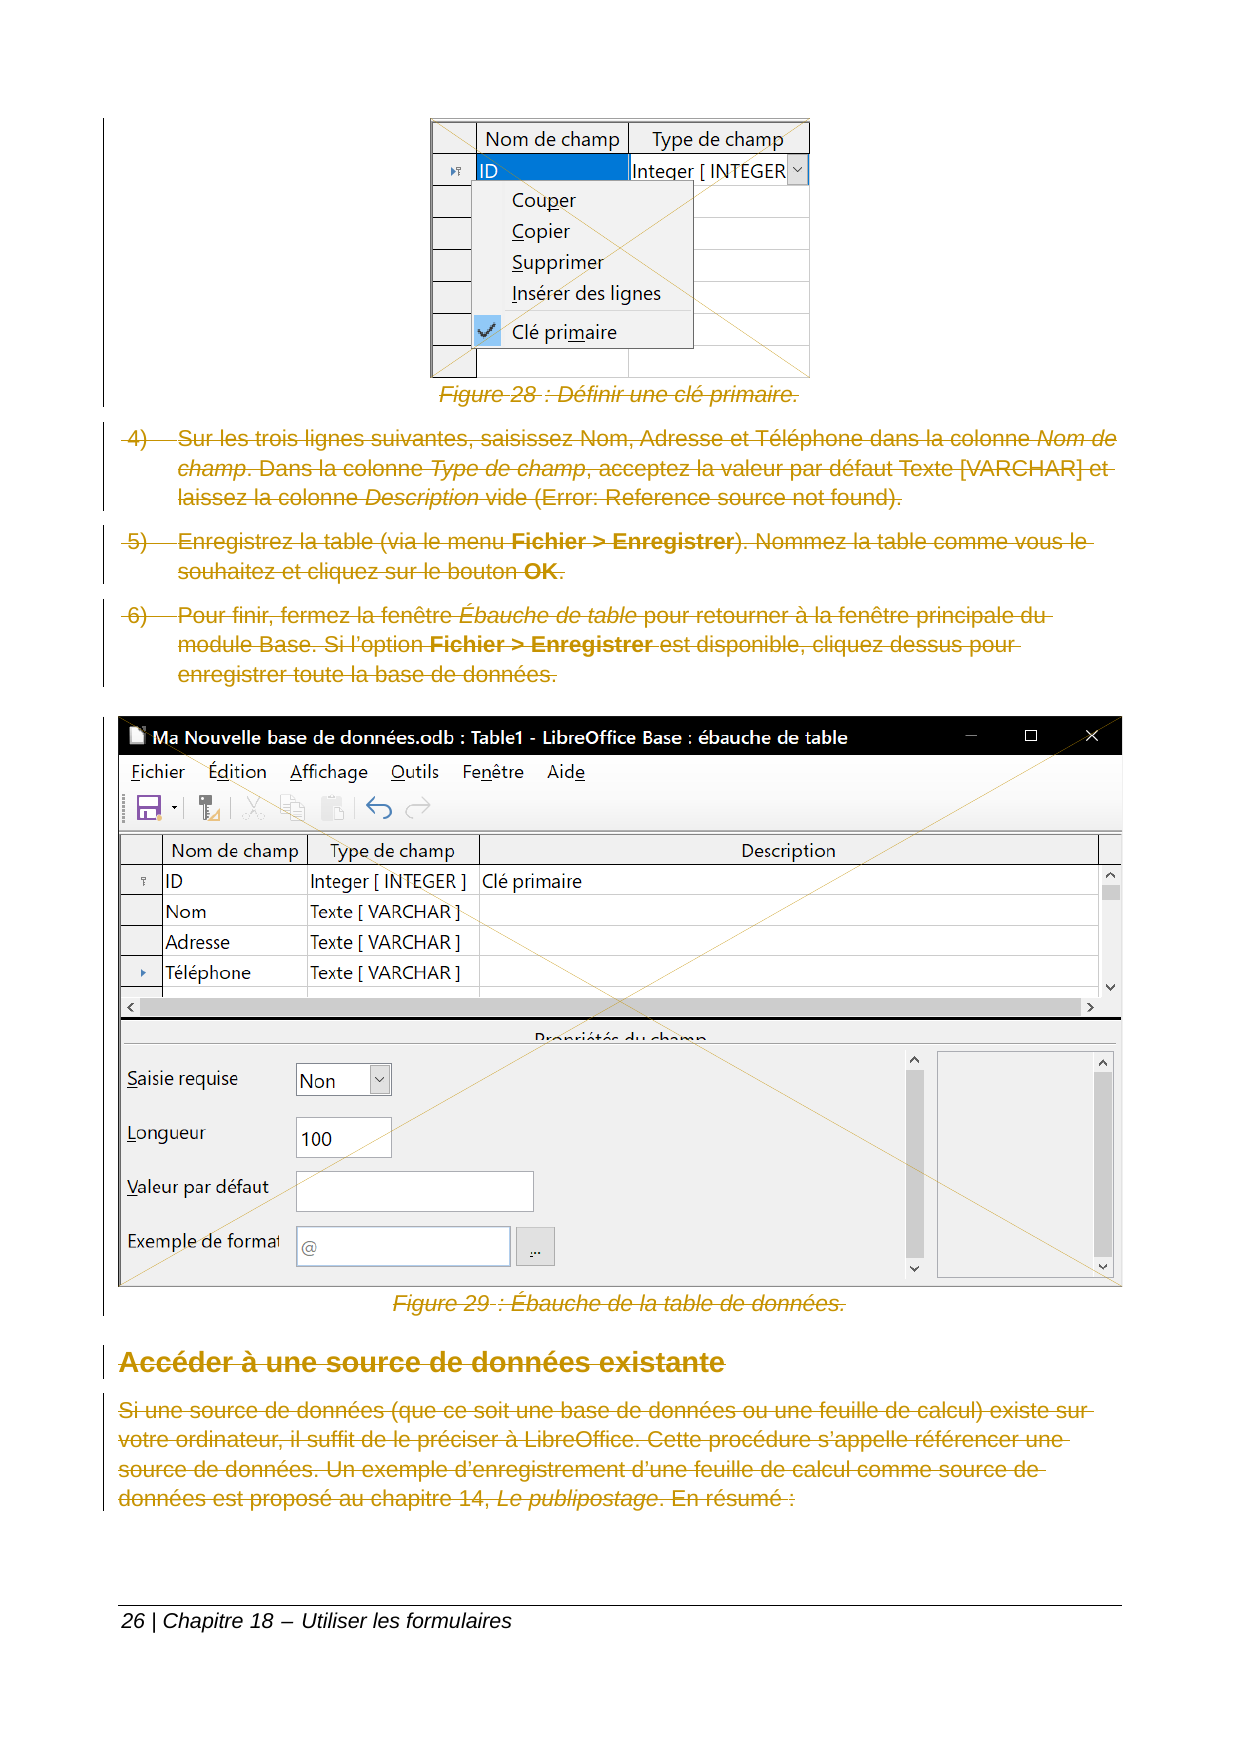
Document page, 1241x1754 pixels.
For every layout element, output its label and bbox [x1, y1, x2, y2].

picture [622, 119, 810, 377]
picture [120, 716, 1121, 1000]
picture [118, 718, 618, 1285]
picture [432, 118, 808, 247]
picture [622, 717, 1123, 1286]
picture [119, 1003, 1121, 1287]
picture [432, 249, 808, 378]
picture [430, 119, 618, 377]
